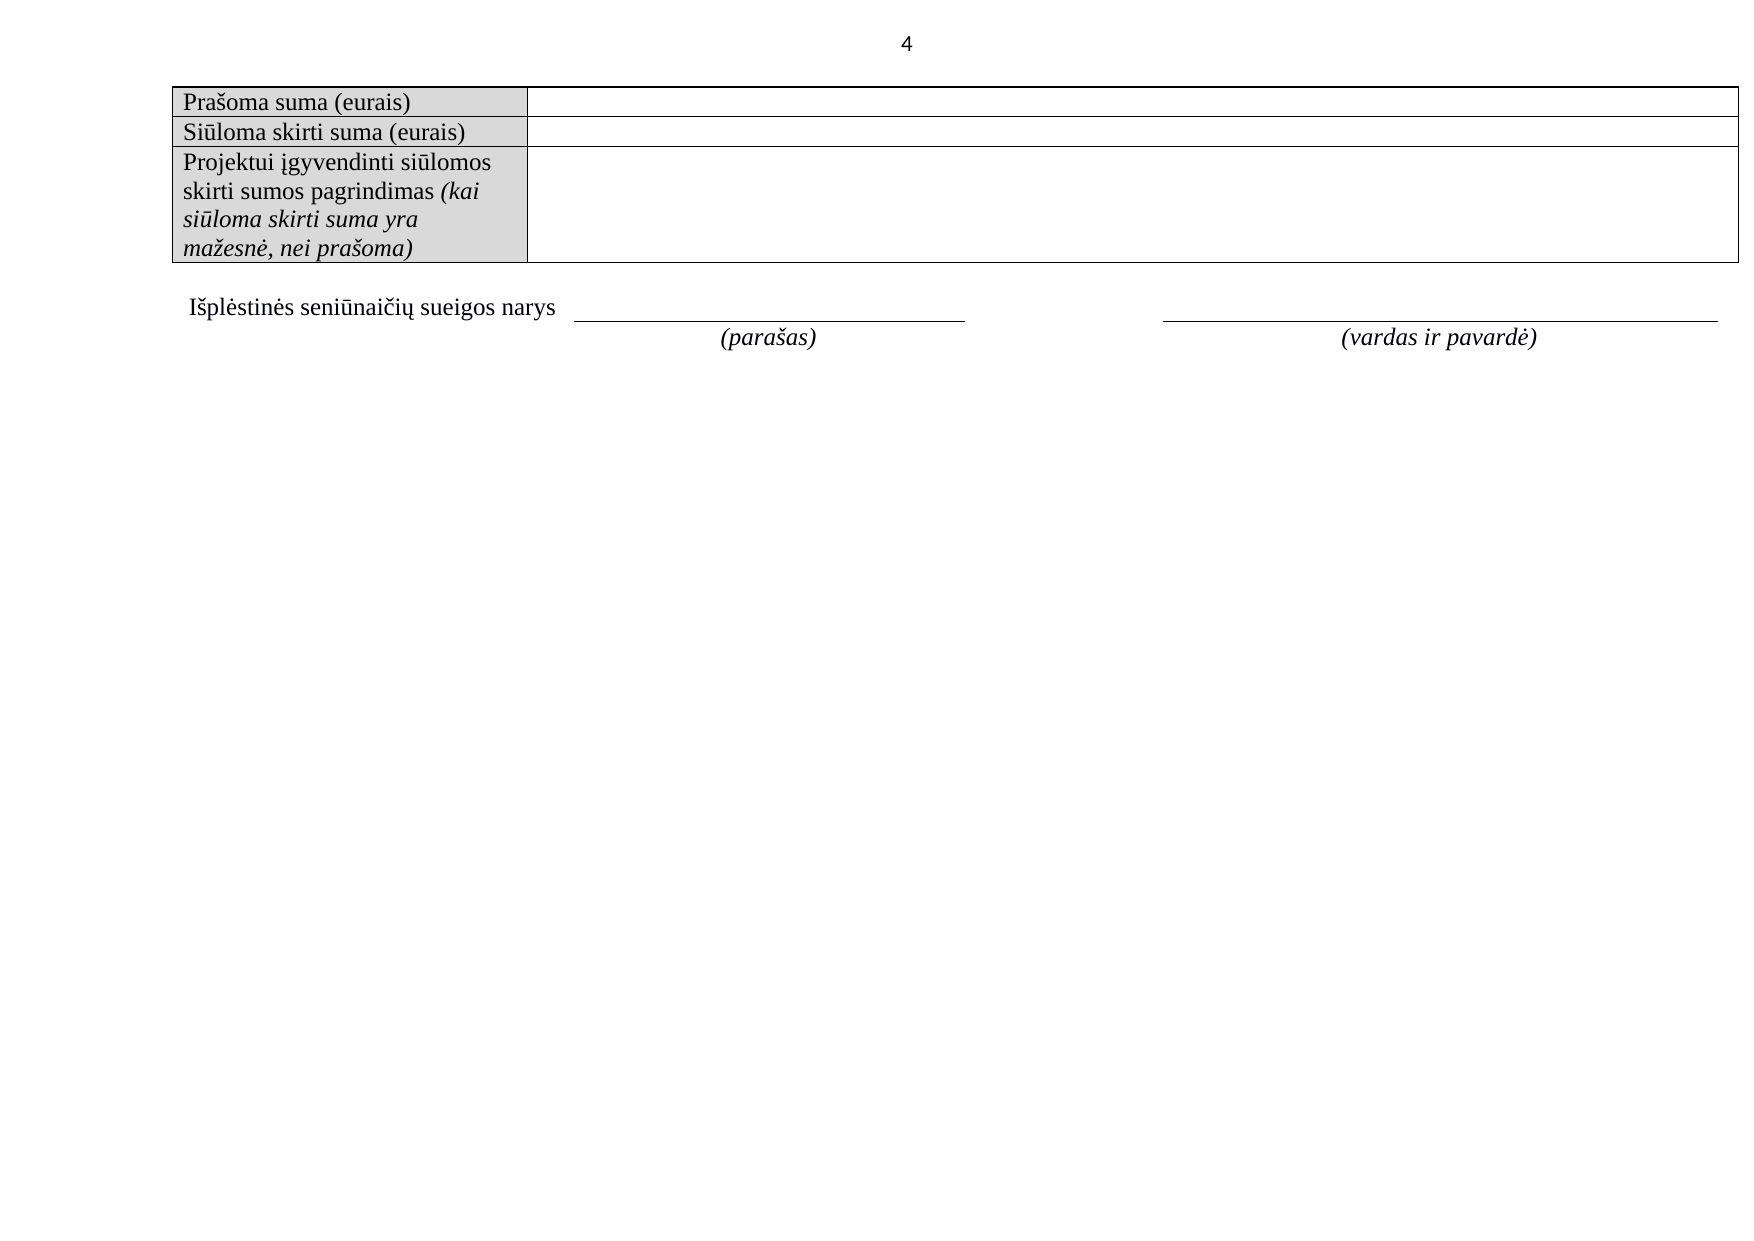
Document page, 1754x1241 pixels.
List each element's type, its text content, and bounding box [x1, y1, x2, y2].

table_cell Projektui įgyvendinti siūlomos skirti sumos pagrindimas (kai siūloma skirti suma yra mažesnė, nei prašoma) [173, 147, 527, 262]
table_header Išplėstinės seniūnaičių sueigos narys [177, 292, 574, 321]
table_cell [965, 321, 1163, 350]
table_cell [528, 117, 1738, 146]
table_cell [528, 88, 1738, 116]
table_cell (vardas ir pavardė) [1163, 322, 1717, 350]
table_cell Siūloma skirti suma (eurais) [173, 117, 527, 146]
table_cell Prašoma suma (eurais) [173, 88, 527, 116]
table_cell (parašas) [574, 322, 965, 350]
table_cell [177, 321, 574, 350]
table_header [574, 292, 965, 321]
table_header [965, 292, 1163, 321]
table_cell [528, 147, 1738, 262]
table_header [1163, 292, 1717, 321]
